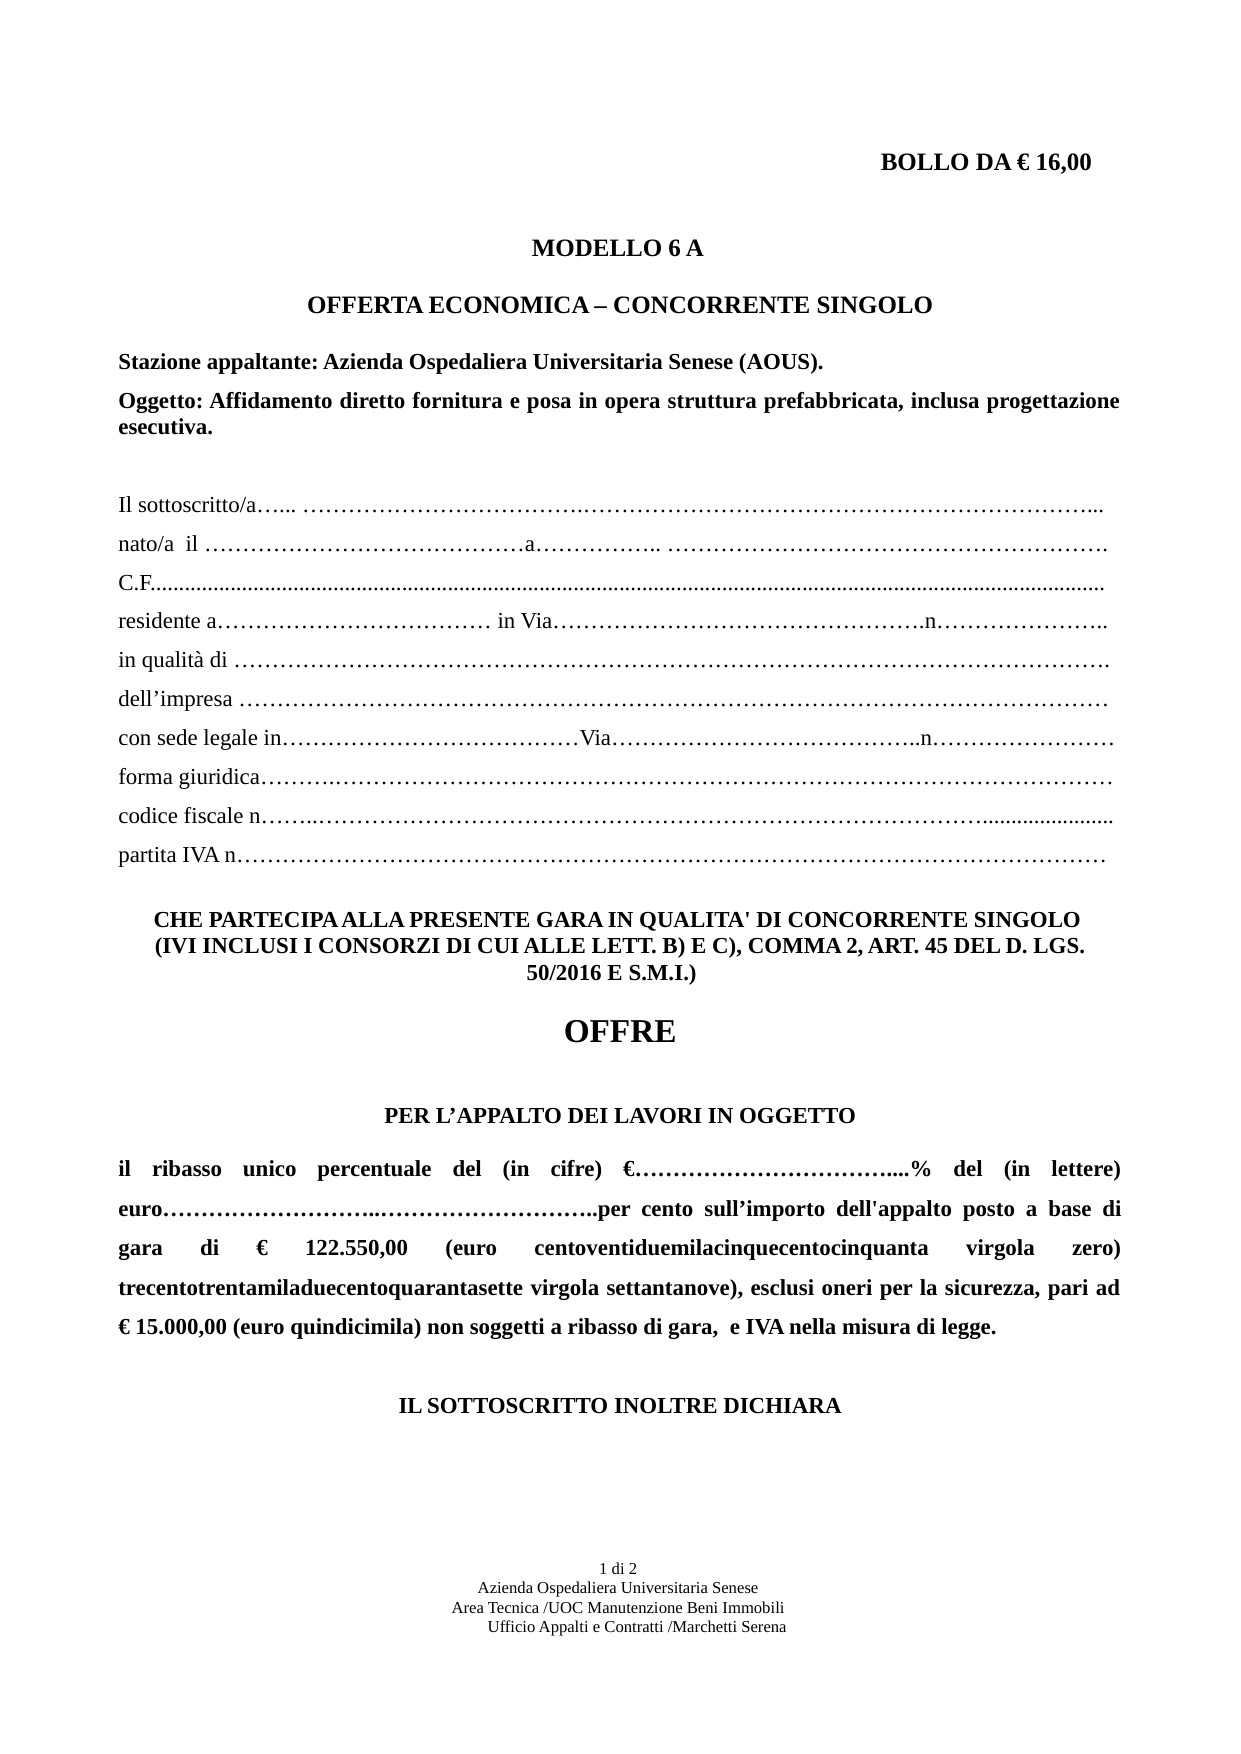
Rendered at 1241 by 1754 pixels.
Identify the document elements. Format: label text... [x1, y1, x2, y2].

text PER L’APPALTO DEI LAVORI IN OGGETTO [118, 1102, 1122, 1129]
text codice fiscale n……..……………………………………………………………………………....................... [118, 802, 1122, 828]
text con sede legale in…………………………………Via…………………………………..n…………………… [118, 724, 1122, 751]
text nato/a il ……………………………………a…………….. …………………………………………………. [118, 530, 1122, 556]
text in qualità di ……………………………………………………………………………………………………. [118, 646, 1122, 673]
text partita IVA n…………………………………………………………………………………………………… [118, 841, 1122, 867]
text OFFRE [118, 1011, 1122, 1050]
text Stazione appaltante: Azienda Ospedaliera Universitaria Senese (AOUS). [118, 348, 1122, 374]
text Oggetto: Affidamento diretto fornitura e posa in opera struttura prefabbricata, inclusa progettazione esecutiva. [118, 387, 1122, 440]
text OFFERTA ECONOMICA – CONCORRENTE SINGOLO [118, 291, 1122, 319]
text IL SOTTOSCRITTO INOLTRE DICHIARA [118, 1392, 1122, 1418]
text dell’impresa …………………………………………………………………………………………………… [118, 685, 1122, 712]
text BOLLO DA € 16,00 [118, 147, 1122, 176]
text (IVI INCLUSI I CONSORZI DI CUI ALLE LETT. B) E C), COMMA 2, ART. 45 DEL D. LGS. 50/2016 E S.M.I.) [118, 932, 1122, 985]
text MODELLO 6 A [118, 233, 1122, 262]
text CHE PARTECIPA ALLA PRESENTE GARA IN QUALITA' DI CONCORRENTE SINGOLO [118, 906, 1122, 932]
text residente a……………………………… in Via………………………………………….n………………….. [118, 608, 1122, 634]
text il ribasso unico percentuale del (in cifre) €……………………………....% del (in lettere) euro………………………..………………………..per cento sull’importo dell'appalto posto a base di gara di € 122.550,00 (euro centoventiduemilacinquecentocinquanta virgola zero) trecentotrentamiladuecentoquarantasette virgola settantanove), esclusi oneri per la sicurezza, pari ad € 15.000,00 (euro quindicimila) non soggetti a ribasso di gara, e IVA nella misura di legge. [118, 1155, 1122, 1339]
text C.F....................................................................................................................................................................... [118, 569, 1122, 595]
text Il sottoscritto/a…... ……………………………….…………………………………………………………... [118, 491, 1122, 517]
text forma giuridica……….………………………………………………………………………………………… [118, 763, 1122, 789]
